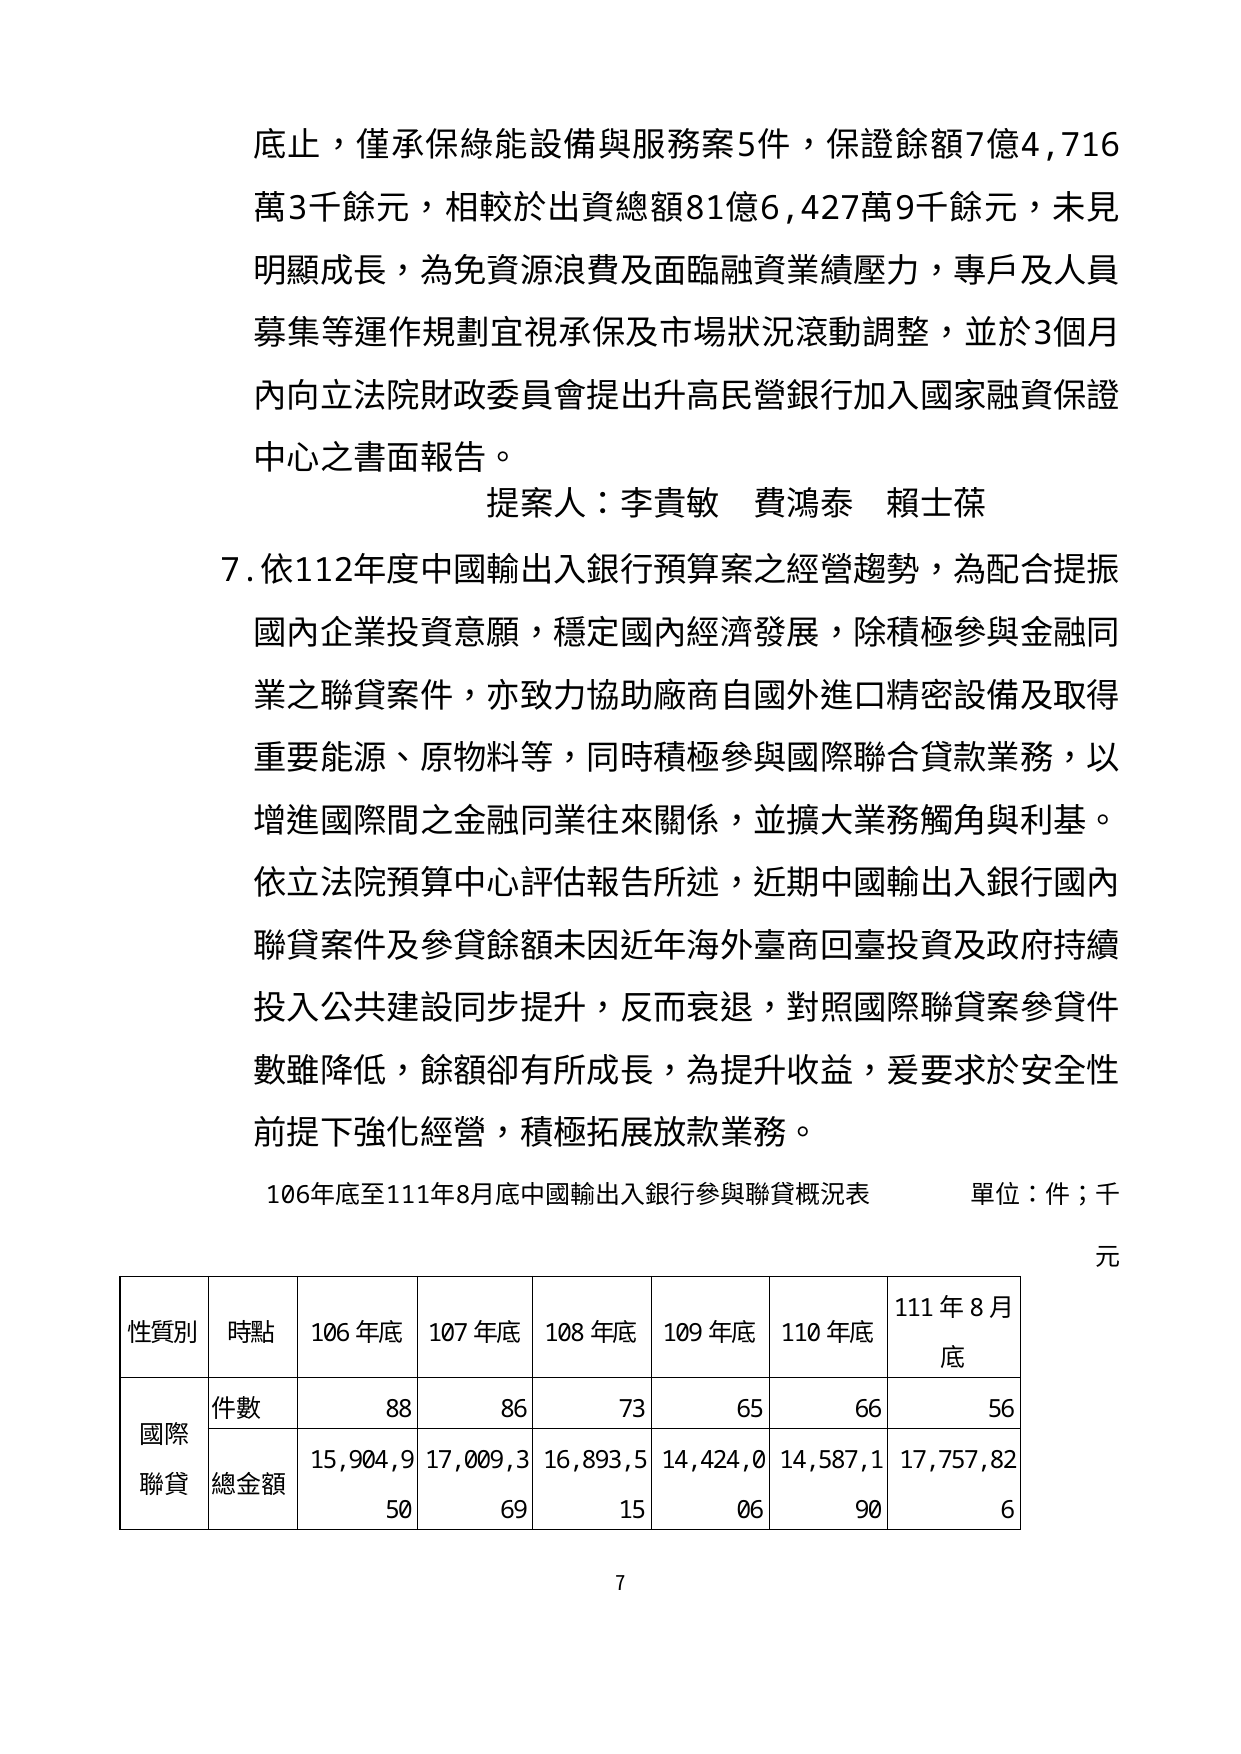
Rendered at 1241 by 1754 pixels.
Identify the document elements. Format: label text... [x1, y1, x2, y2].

table_cell 16,893,515 [533, 1429, 651, 1529]
table_header 106年底 [298, 1277, 417, 1377]
table_header 109年底 [652, 1277, 769, 1377]
text 7.依112年度中國輸出入銀行預算案之經營趨勢，為配合提振國內企業投資意願，穩定國內經濟發展，除積極參與金融同業之聯貸案件，亦致力協助廠商自國外進口精密設備及取得重要能源、原物料等，同時積極參與國際聯合貸款業務，以增進國際間之金融同業往來關係，並擴大業務觸角與利基。依立法院預算中心評估報告所述，近期中國輸出入銀行國內聯貸案件及參貸餘額未因近年海外臺商回臺投資及政府持續投入公共建設同步提升，反而衰退，對照國際聯貸案參貸件數雖降低，餘額卻有所成長，為提升收益，爰要求於安全性前提下強化經營，積極拓展放款業務。 [220, 526, 1120, 1151]
table_header 性質別 [121, 1277, 208, 1377]
table_header 107年底 [418, 1277, 532, 1377]
table_header 時點 [209, 1277, 297, 1377]
table_cell 73 [533, 1378, 651, 1428]
table_cell 國際 聯貸 [121, 1378, 208, 1529]
table_cell 14,424,006 [652, 1429, 769, 1529]
table_cell 56 [888, 1378, 1020, 1428]
table_cell 件數 [209, 1378, 297, 1428]
table_cell 17,757,826 [888, 1429, 1020, 1529]
table_cell 65 [652, 1378, 769, 1428]
text 106年底至111年8月底中國輸出入銀行參與聯貸概況表 單位：件；千元 [257, 1151, 1120, 1276]
table_cell 66 [770, 1378, 887, 1428]
table_cell 總金額 [209, 1429, 297, 1529]
table_header 110年底 [770, 1277, 887, 1377]
table_cell 15,904,950 [298, 1429, 417, 1529]
text 提案人：李貴敏 費鴻泰 賴士葆 [487, 476, 1120, 526]
text 底止，僅承保綠能設備與服務案5件，保證餘額7億4,716萬3千餘元，相較於出資總額81億6,427萬9千餘元，未見明顯成長，為免資源浪費及面臨融資業績壓力，專戶及人員募集等運作規劃宜視承保及市場狀況滾動調整，並於3個月內向立法院財政委員會提出升高民營銀行加入國家融資保證中心之書面報告。 [220, 101, 1120, 476]
table_cell 86 [418, 1378, 532, 1428]
table_header 111年8月底 [888, 1277, 1020, 1377]
table_cell 14,587,190 [770, 1429, 887, 1529]
table_cell 17,009,369 [418, 1429, 532, 1529]
table_cell 88 [298, 1378, 417, 1428]
table_header 108年底 [533, 1277, 651, 1377]
